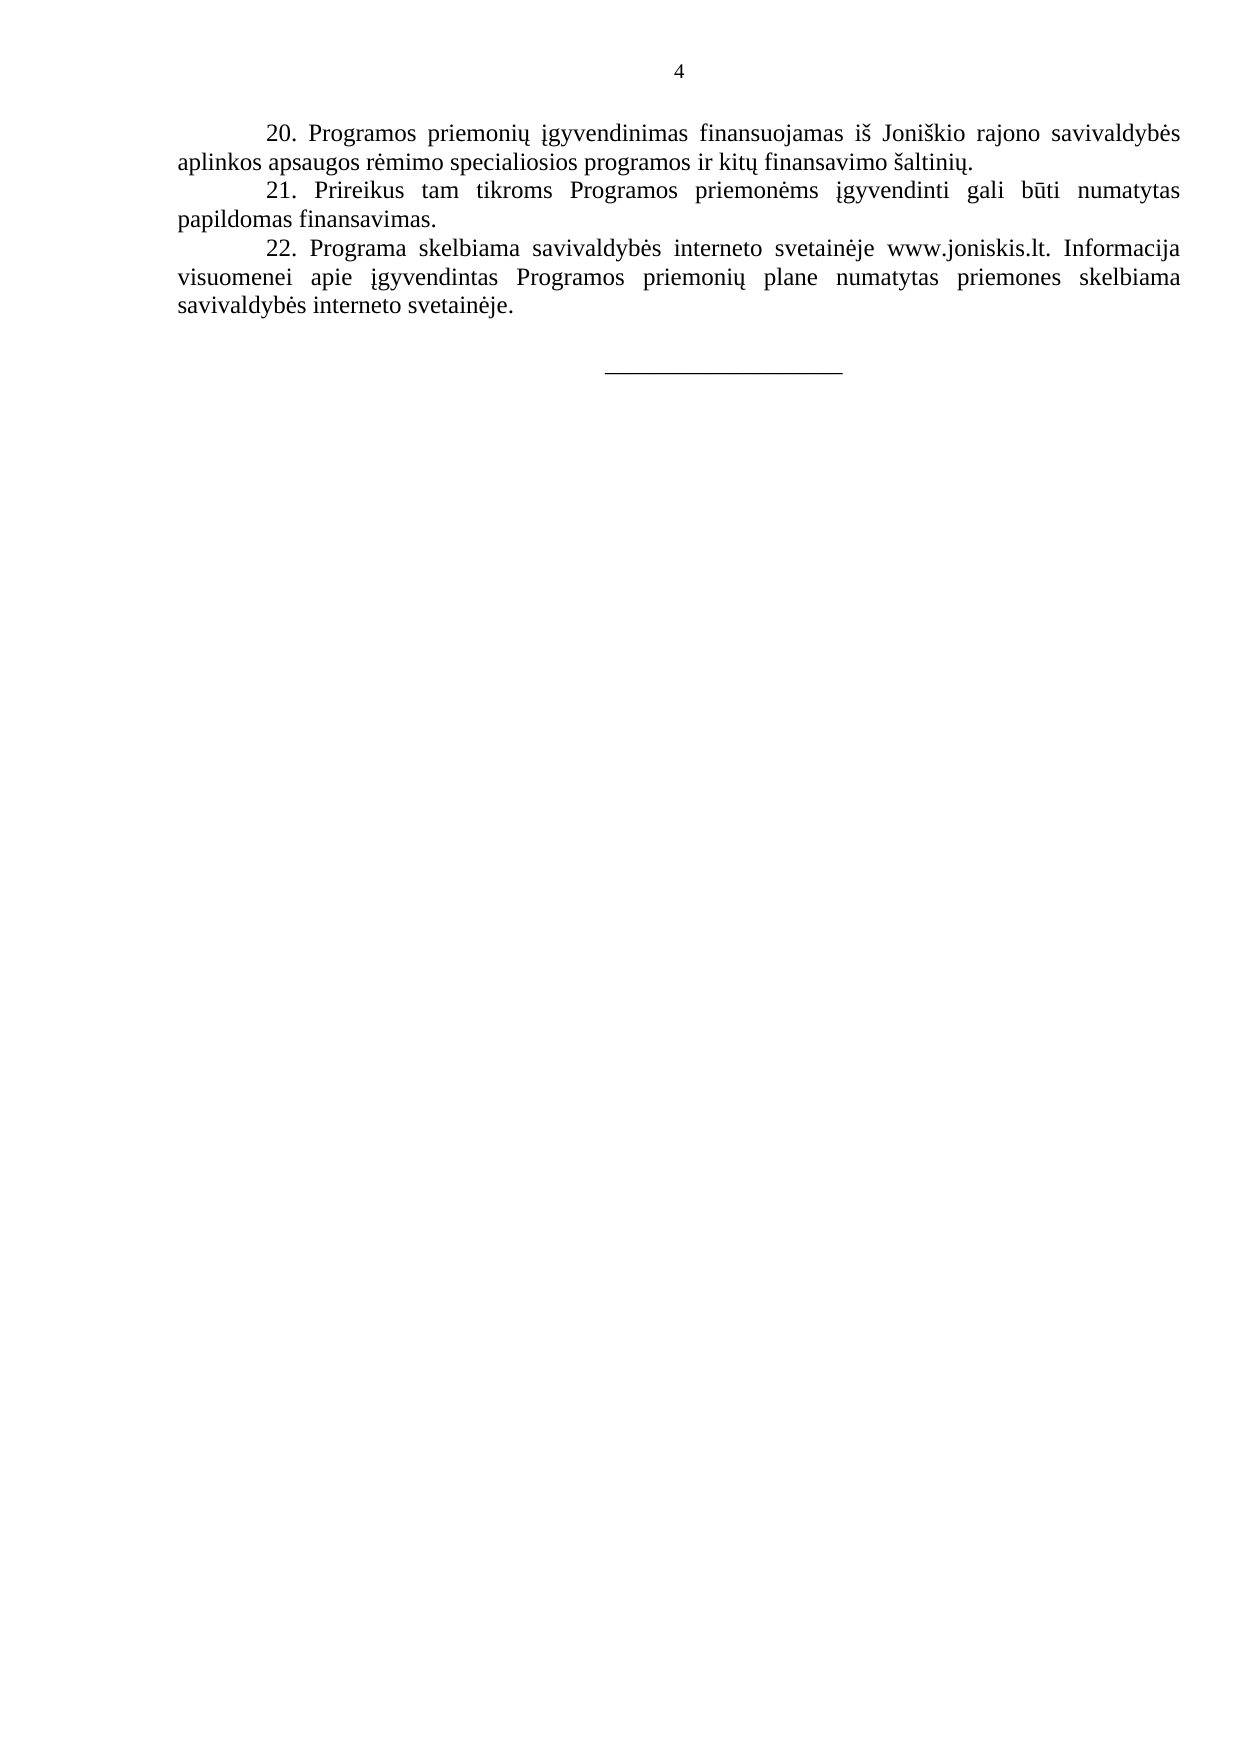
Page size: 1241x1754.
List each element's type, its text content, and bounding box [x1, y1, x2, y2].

text 22. Programa skelbiama savivaldybės interneto svetainėje www.joniskis.lt. Informacija visuomenei apie įgyvendintas Programos priemonių plane numatytas priemones skelbiama savivaldybės interneto svetainėje. [177, 233, 1181, 319]
text 20. Programos priemonių įgyvendinimas finansuojamas iš Joniškio rajono savivaldybės aplinkos apsaugos rėmimo specialiosios programos ir kitų finansavimo šaltinių. [177, 118, 1181, 176]
text ___________________ [177, 348, 1181, 377]
text 21. Prireikus tam tikroms Programos priemonėms įgyvendinti gali būti numatytas papildomas finansavimas. [177, 176, 1181, 233]
